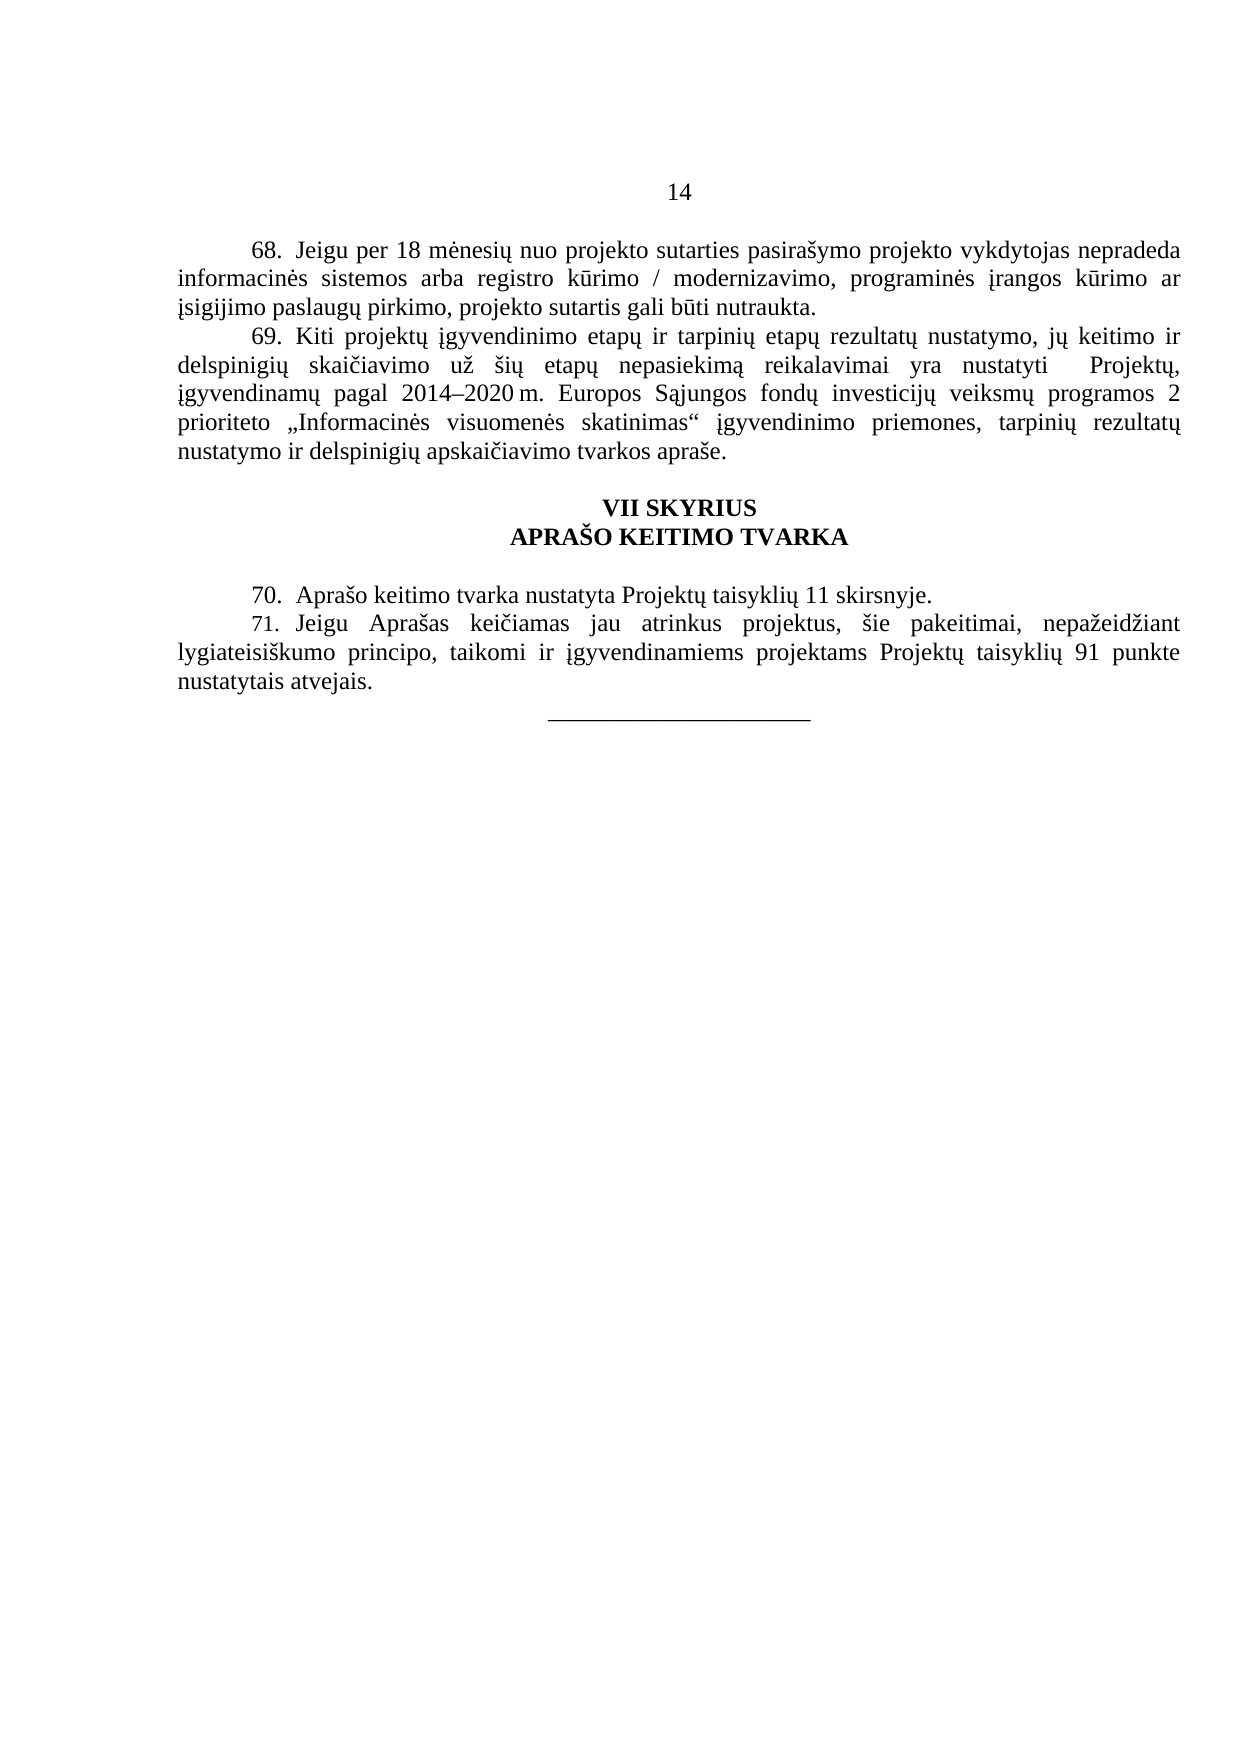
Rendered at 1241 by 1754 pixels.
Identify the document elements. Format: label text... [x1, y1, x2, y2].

text _____________________ [177, 695, 1181, 723]
text APRAŠO KEITIMO TVARKA [177, 522, 1181, 551]
text 69. Kiti projektų įgyvendinimo etapų ir tarpinių etapų rezultatų nustatymo, jų keitimo ir delspinigių skaičiavimo už šių etapų nepasiekimą reikalavimai yra nustatyti Projektų, įgyvendinamų pagal 2014–2020 m. Europos Sąjungos fondų investicijų veiksmų programos 2 prioriteto „Informacinės visuomenės skatinimas“ įgyvendinimo priemones, tarpinių rezultatų nustatymo ir delspinigių apskaičiavimo tvarkos apraše. [177, 321, 1181, 465]
text 71. Jeigu Aprašas keičiamas jau atrinkus projektus, šie pakeitimai, nepažeidžiant lygiateisiškumo principo, taikomi ir įgyvendinamiems projektams Projektų taisyklių 91 punkte nustatytais atvejais. [177, 608, 1181, 695]
text 70. Aprašo keitimo tvarka nustatyta Projektų taisyklių 11 skirsnyje. [177, 580, 1181, 608]
text 68. Jeigu per 18 mėnesių nuo projekto sutarties pasirašymo projekto vykdytojas nepradeda informacinės sistemos arba registro kūrimo / modernizavimo, programinės įrangos kūrimo ar įsigijimo paslaugų pirkimo, projekto sutartis gali būti nutraukta. [177, 235, 1181, 321]
text VII SKYRIUS [177, 493, 1181, 522]
